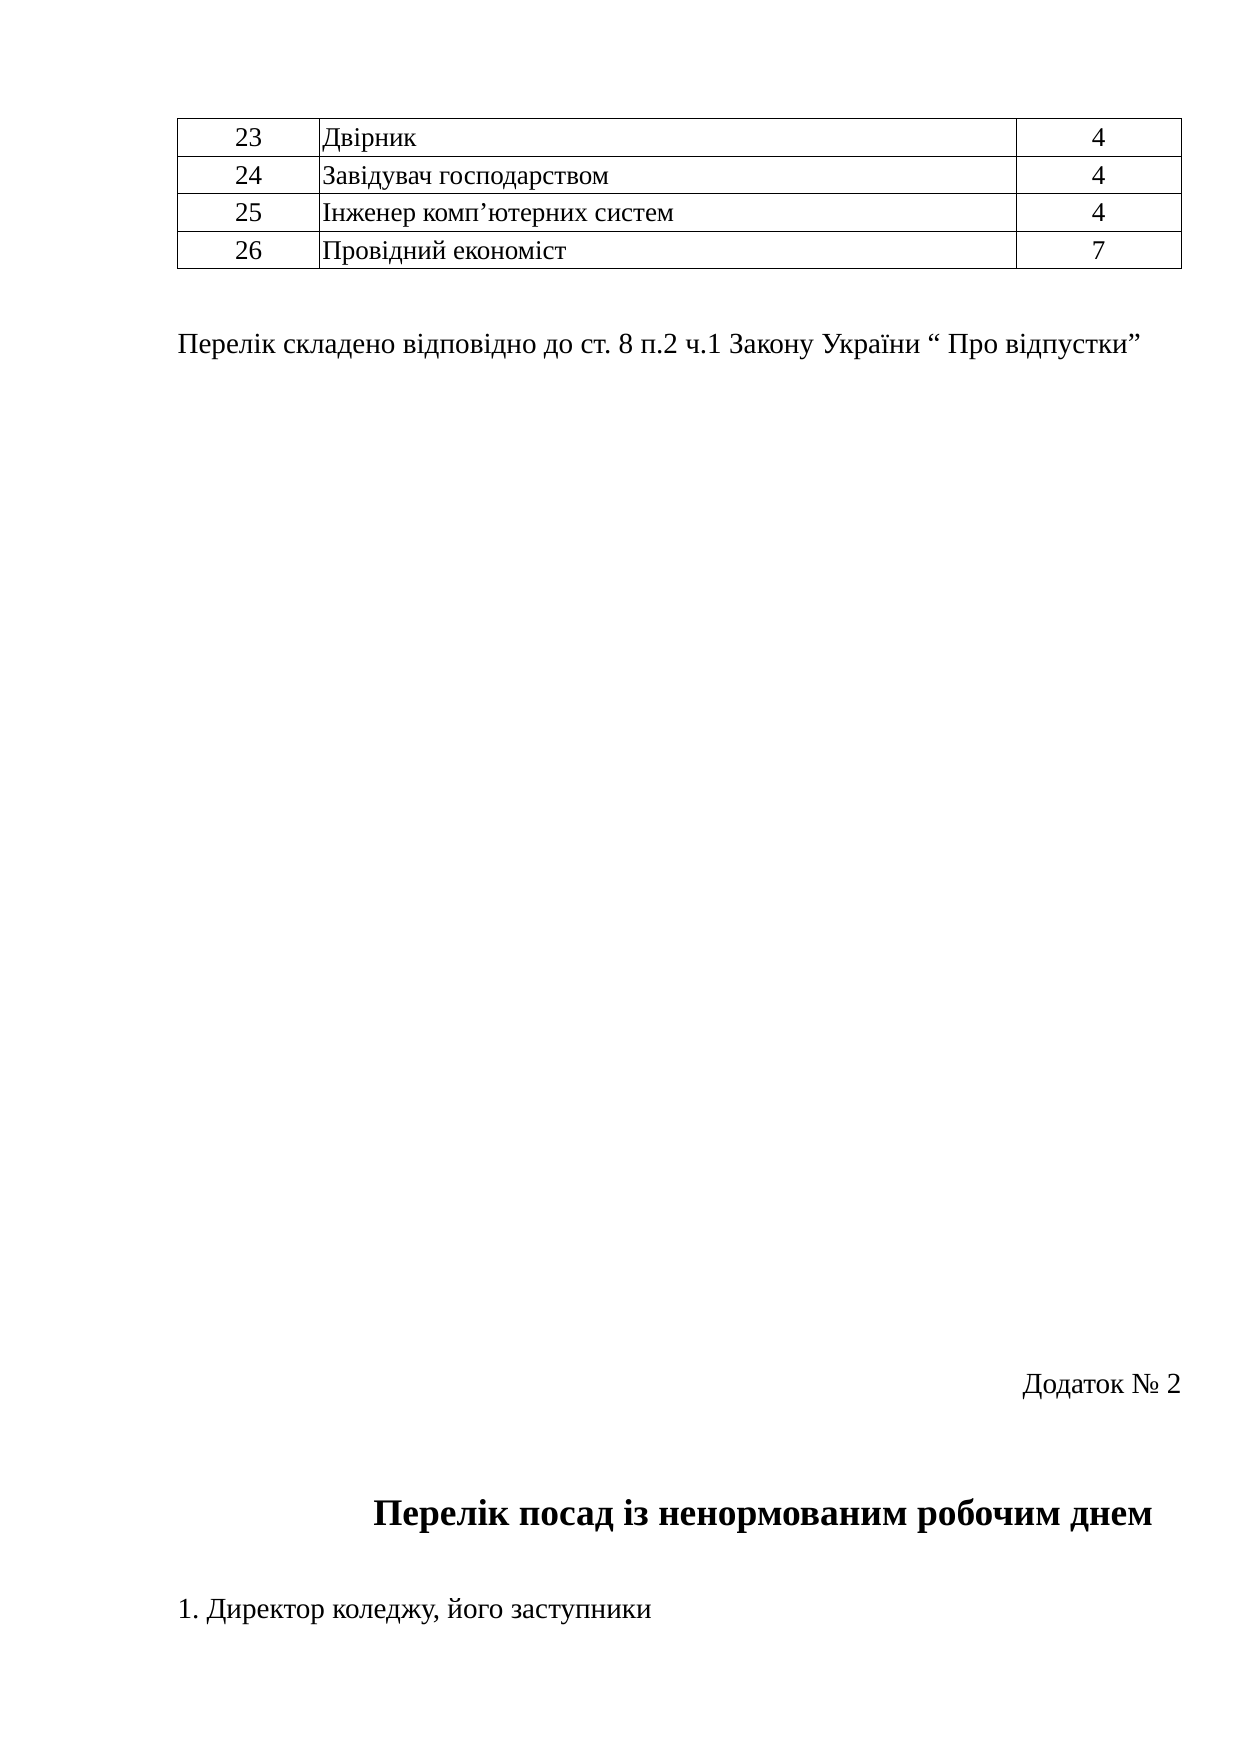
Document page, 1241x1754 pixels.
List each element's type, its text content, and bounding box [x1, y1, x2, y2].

table_cell 23 [178, 119, 319, 156]
table_cell 4 [1017, 194, 1181, 231]
text Додаток № 2 [177, 1366, 1181, 1399]
table_cell 25 [178, 194, 319, 231]
table_cell 24 [178, 157, 319, 193]
table_cell 26 [178, 232, 319, 268]
table_cell Завідувач господарством [320, 157, 1016, 193]
text Перелік складено відповідно до ст. 8 п.2 ч.1 Закону України “ Про відпустки” [177, 326, 1181, 360]
text Перелік посад із ненормованим робочим днем [177, 1491, 1181, 1534]
text 1. Директор коледжу, його заступники [177, 1591, 1181, 1625]
table_cell Двірник [320, 119, 1016, 156]
table_cell Провідний економіст [320, 232, 1016, 268]
table_cell 4 [1017, 119, 1181, 156]
table_cell 4 [1017, 157, 1181, 193]
table_cell Інженер комп’ютерних систем [320, 194, 1016, 231]
table_cell 7 [1017, 232, 1181, 268]
